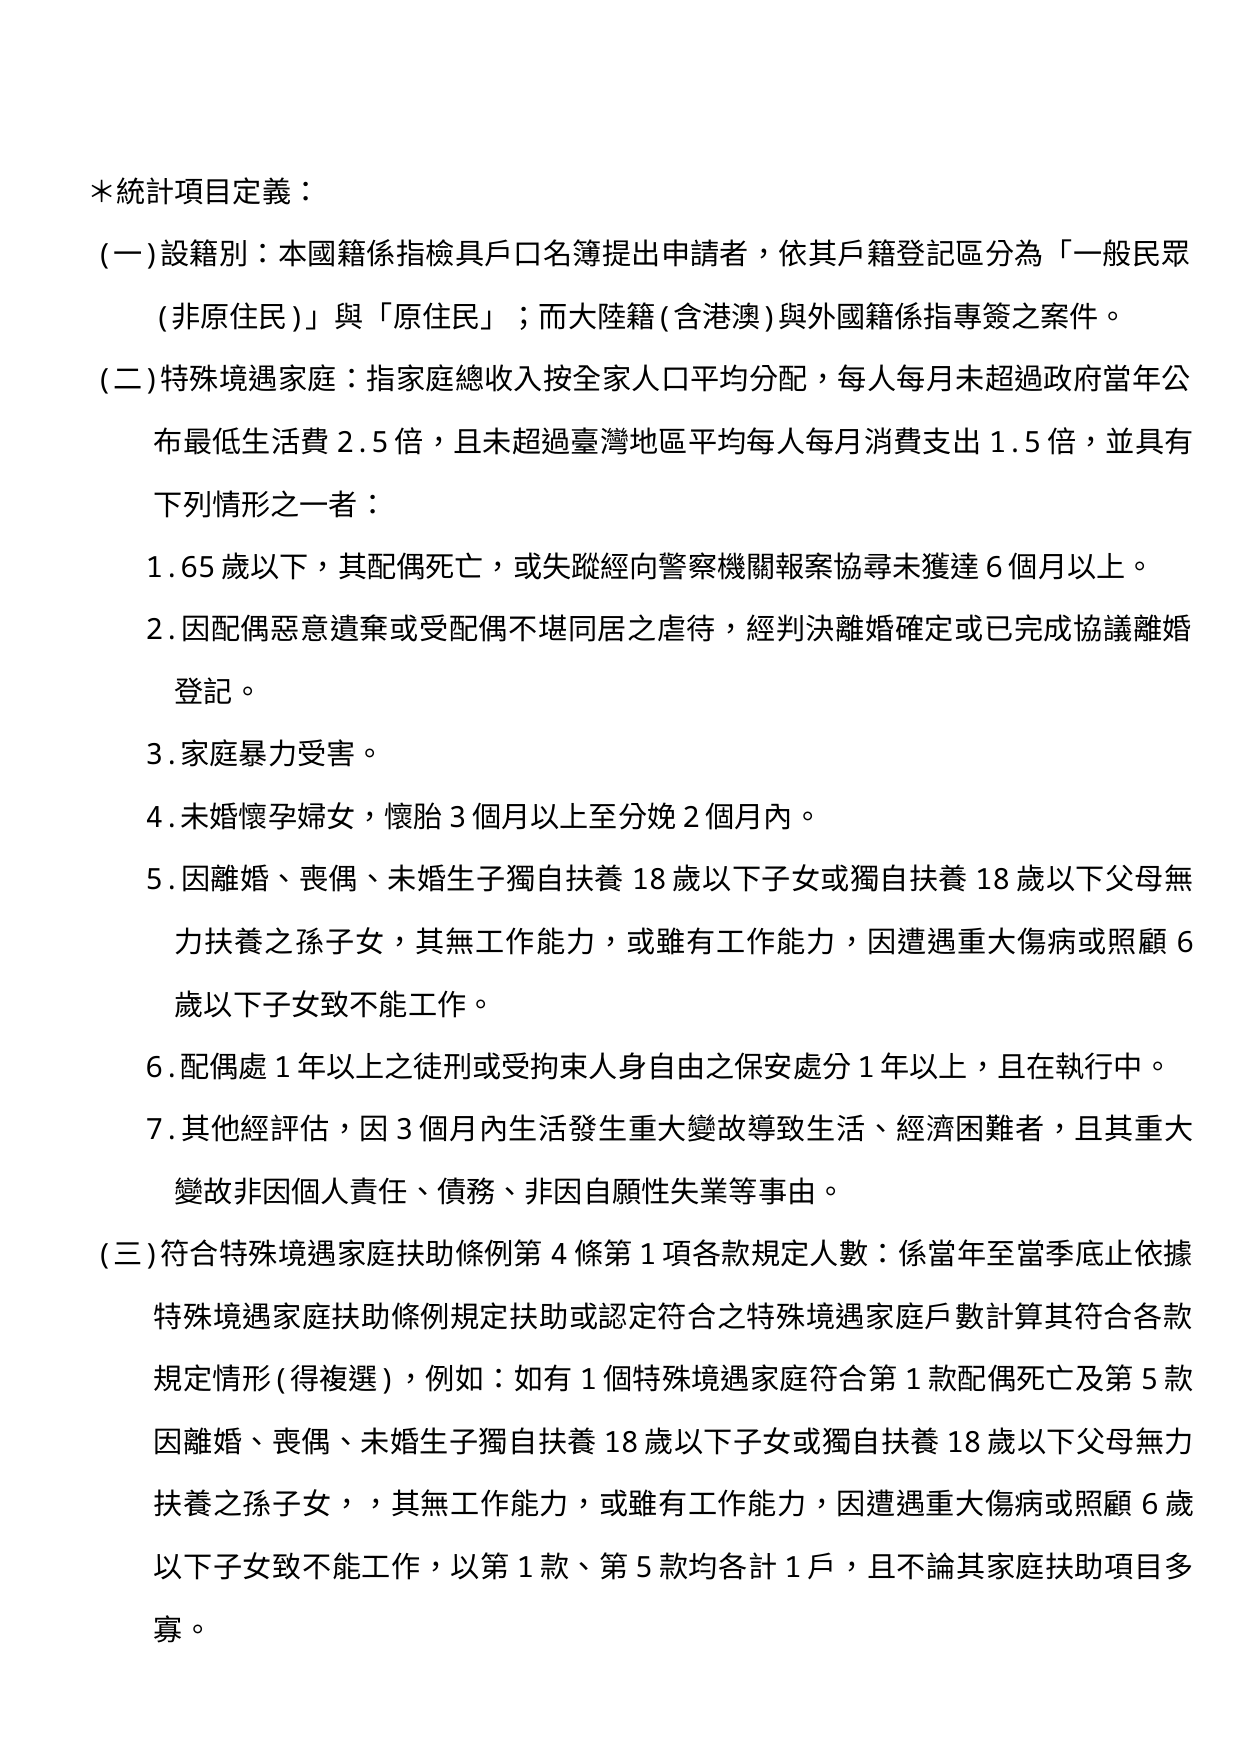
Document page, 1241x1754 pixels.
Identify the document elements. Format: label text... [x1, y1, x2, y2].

table_header ＊統計項目定義： (一)設籍別：本國籍係指檢具戶口名簿提出申請者，依其戶籍登記區分為「一般民眾(非原住民)」與「原住民」；而大陸籍(含港澳)與外國籍係指專簽之案件。 (二)特殊境遇家庭：指家庭總收入按全家人口平均分配，每人每月未超過政府當年公布最低生活費2.5倍，且未超過臺灣地區平均每人每月消費支出1.5倍，並具有下列情形之一者： 1.65歲以下，其配偶死亡，或失蹤經向警察機關報案協尋未獲達6個月以上。 2.因配偶惡意遺棄或受配偶不堪同居之虐待，經判決離婚確定或已完成協議離婚登記。 3.家庭暴力受害。 4.未婚懷孕婦女，懷胎3個月以上至分娩2個月內。 5.因離婚、喪偶、未婚生子獨自扶養18歲以下子女或獨自扶養18歲以下父母無力扶養之孫子女，其無工作能力，或雖有工作能力，因遭遇重大傷病或照顧6歲以下子女致不能工作。 6.配偶處1年以上之徒刑或受拘束人身自由之保安處分1年以上，且在執行中。 7.其他經評估，因3個月內生活發生重大變故導致生活、經濟困難者，且其重大變故非因個人責任、債務、非因自願性失業等事由。 (三)符合特殊境遇家庭扶助條例第4條第1項各款規定人數：係當年至當季底止依據特殊境遇家庭扶助條例規定扶助或認定符合之特殊境遇家庭戶數計算其符合各款規定情形(得複選)，例如：如有1個特殊境遇家庭符合第1款配偶死亡及第5款因離婚、喪偶、未婚生子獨自扶養18歲以下子女或獨自扶養18歲以下父母無力扶養之孫子女，，其無工作能力，或雖有工作能力，因遭遇重大傷病或照顧6歲以下子女致不能工作，以第1款、第5款均各計1戶，且不論其家庭扶助項目多寡。 [47, 148, 1205, 1648]
